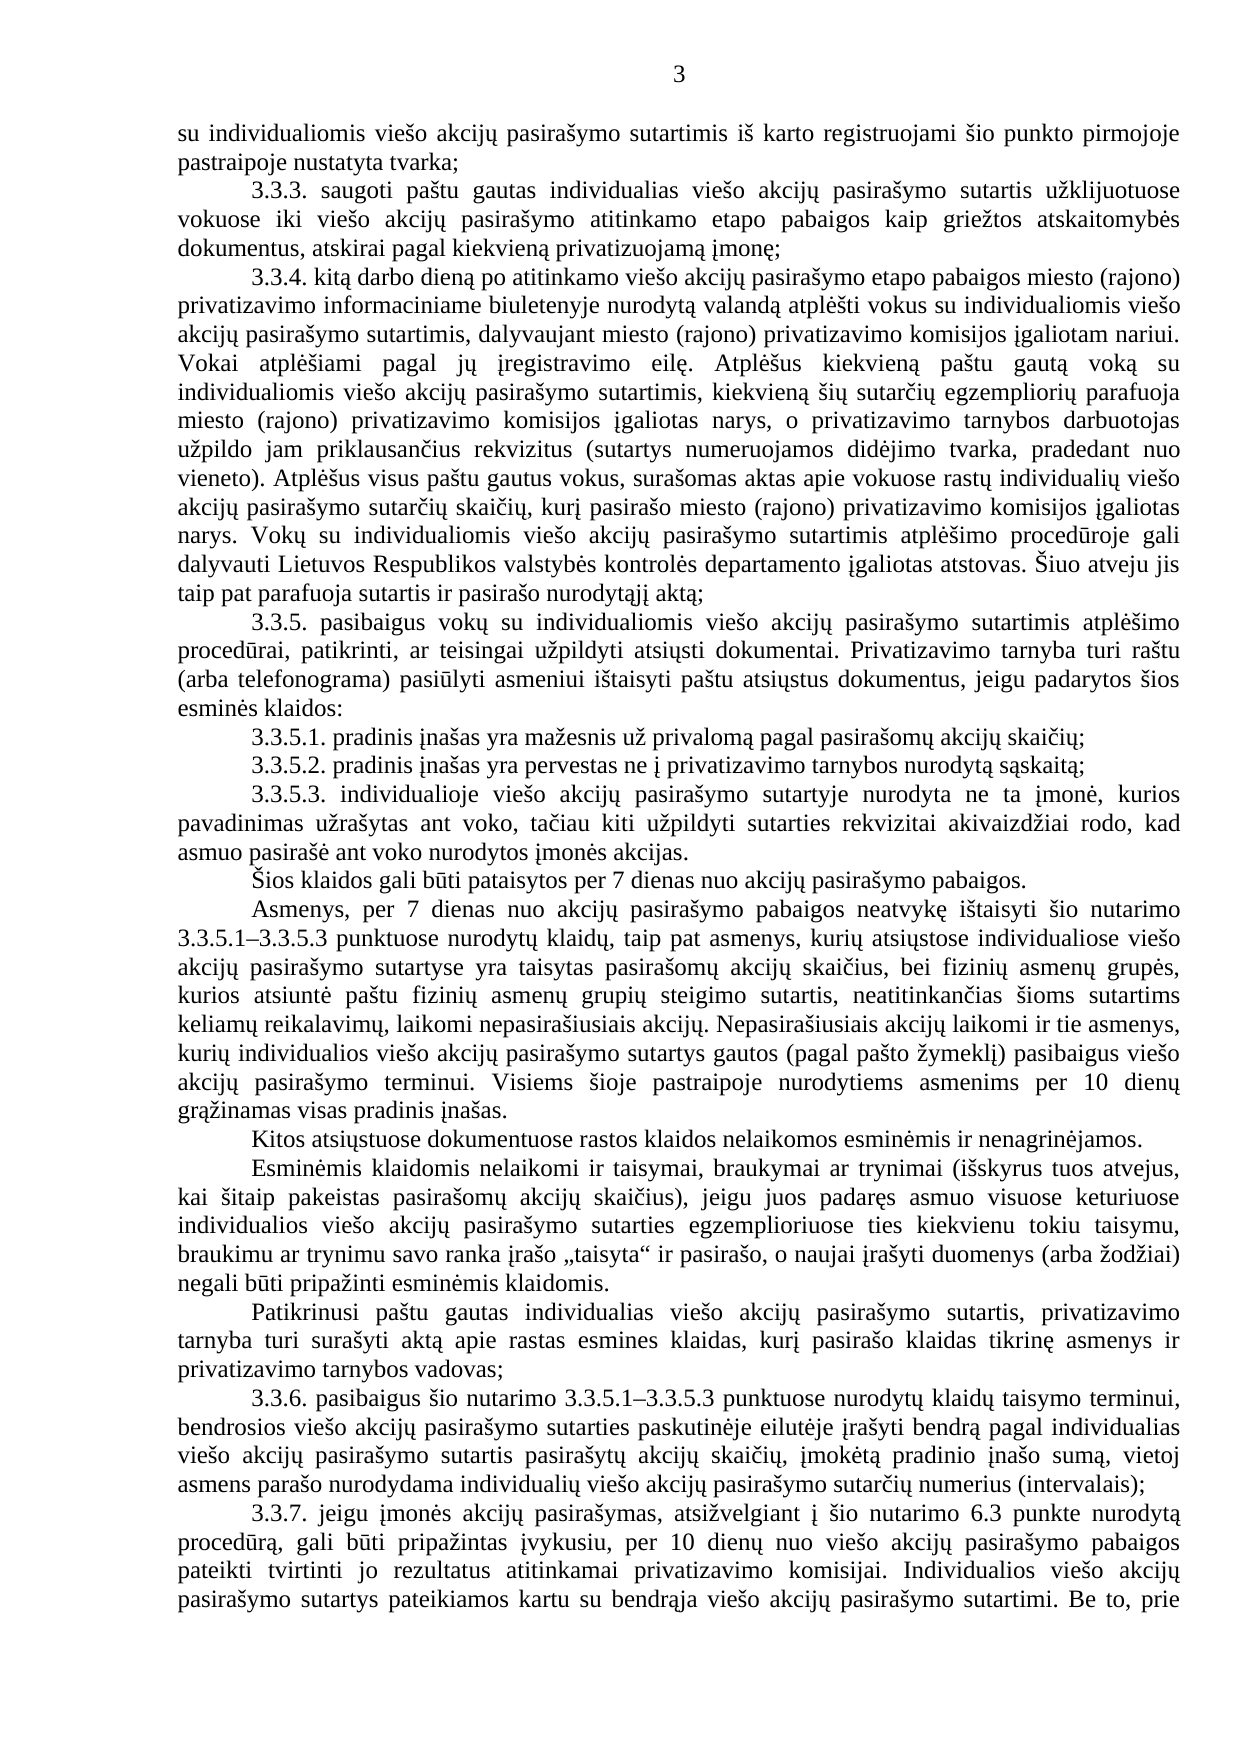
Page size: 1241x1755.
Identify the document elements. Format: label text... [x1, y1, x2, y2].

text 3.3.3. saugoti paštu gautas individualias viešo akcijų pasirašymo sutartis užklijuotuose vokuose iki viešo akcijų pasirašymo atitinkamo etapo pabaigos kaip griežtos atskaitomybės dokumentus, atskirai pagal kiekvieną privatizuojamą įmonę; [177, 176, 1181, 262]
text 3.3.5.2. pradinis įnašas yra pervestas ne į privatizavimo tarnybos nurodytą sąskaitą; [177, 751, 1181, 779]
text su individualiomis viešo akcijų pasirašymo sutartimis iš karto registruojami šio punkto pirmojoje pastraipoje nustatyta tvarka; [177, 118, 1181, 176]
text Kitos atsiųstuose dokumentuose rastos klaidos nelaikomos esminėmis ir nenagrinėjamos. [177, 1124, 1181, 1153]
text Esminėmis klaidomis nelaikomi ir taisymai, braukymai ar trynimai (išskyrus tuos atvejus, kai šitaip pakeistas pasirašomų akcijų skaičius), jeigu juos padaręs asmuo visuose keturiuose individualios viešo akcijų pasirašymo sutarties egzemplioriuose ties kiekvienu tokiu taisymu, braukimu ar trynimu savo ranka įrašo „taisyta“ ir pasirašo, o naujai įrašyti duomenys (arba žodžiai) negali būti pripažinti esminėmis klaidomis. [177, 1153, 1181, 1297]
text Šios klaidos gali būti pataisytos per 7 dienas nuo akcijų pasirašymo pabaigos. [177, 866, 1181, 894]
text 3.3.5.1. pradinis įnašas yra mažesnis už privalomą pagal pasirašomų akcijų skaičių; [177, 722, 1181, 751]
text 3.3.6. pasibaigus šio nutarimo 3.3.5.1–3.3.5.3 punktuose nurodytų klaidų taisymo terminui, bendrosios viešo akcijų pasirašymo sutarties paskutinėje eilutėje įrašyti bendrą pagal individualias viešo akcijų pasirašymo sutartis pasirašytų akcijų skaičių, įmokėtą pradinio įnašo sumą, vietoj asmens parašo nurodydama individualių viešo akcijų pasirašymo sutarčių numerius (intervalais); [177, 1383, 1181, 1498]
text 3.3.7. jeigu įmonės akcijų pasirašymas, atsižvelgiant į šio nutarimo 6.3 punkte nurodytą procedūrą, gali būti pripažintas įvykusiu, per 10 dienų nuo viešo akcijų pasirašymo pabaigos pateikti tvirtinti jo rezultatus atitinkamai privatizavimo komisijai. Individualios viešo akcijų pasirašymo sutartys pateikiamos kartu su bendrąja viešo akcijų pasirašymo sutartimi. Be to, prie [177, 1498, 1181, 1613]
text 3.3.5. pasibaigus vokų su individualiomis viešo akcijų pasirašymo sutartimis atplėšimo procedūrai, patikrinti, ar teisingai užpildyti atsiųsti dokumentai. Privatizavimo tarnyba turi raštu (arba telefonograma) pasiūlyti asmeniui ištaisyti paštu atsiųstus dokumentus, jeigu padarytos šios esminės klaidos: [177, 607, 1181, 722]
text 3.3.5.3. individualioje viešo akcijų pasirašymo sutartyje nurodyta ne ta įmonė, kurios pavadinimas užrašytas ant voko, tačiau kiti užpildyti sutarties rekvizitai akivaizdžiai rodo, kad asmuo pasirašė ant voko nurodytos įmonės akcijas. [177, 779, 1181, 866]
text Patikrinusi paštu gautas individualias viešo akcijų pasirašymo sutartis, privatizavimo tarnyba turi surašyti aktą apie rastas esmines klaidas, kurį pasirašo klaidas tikrinę asmenys ir privatizavimo tarnybos vadovas; [177, 1297, 1181, 1383]
text Asmenys, per 7 dienas nuo akcijų pasirašymo pabaigos neatvykę ištaisyti šio nutarimo 3.3.5.1–3.3.5.3 punktuose nurodytų klaidų, taip pat asmenys, kurių atsiųstose individualiose viešo akcijų pasirašymo sutartyse yra taisytas pasirašomų akcijų skaičius, bei fizinių asmenų grupės, kurios atsiuntė paštu fizinių asmenų grupių steigimo sutartis, neatitinkančias šioms sutartims keliamų reikalavimų, laikomi nepasirašiusiais akcijų. Nepasirašiusiais akcijų laikomi ir tie asmenys, kurių individualios viešo akcijų pasirašymo sutartys gautos (pagal pašto žymeklį) pasibaigus viešo akcijų pasirašymo terminui. Visiems šioje pastraipoje nurodytiems asmenims per 10 dienų grąžinamas visas pradinis įnašas. [177, 894, 1181, 1124]
text 3.3.4. kitą darbo dieną po atitinkamo viešo akcijų pasirašymo etapo pabaigos miesto (rajono) privatizavimo informaciniame biuletenyje nurodytą valandą atplėšti vokus su individualiomis viešo akcijų pasirašymo sutartimis, dalyvaujant miesto (rajono) privatizavimo komisijos įgaliotam nariui. Vokai atplėšiami pagal jų įregistravimo eilę. Atplėšus kiekvieną paštu gautą voką su individualiomis viešo akcijų pasirašymo sutartimis, kiekvieną šių sutarčių egzempliorių parafuoja miesto (rajono) privatizavimo komisijos įgaliotas narys, o privatizavimo tarnybos darbuotojas užpildo jam priklausančius rekvizitus (sutartys numeruojamos didėjimo tvarka, pradedant nuo vieneto). Atplėšus visus paštu gautus vokus, surašomas aktas apie vokuose rastų individualių viešo akcijų pasirašymo sutarčių skaičių, kurį pasirašo miesto (rajono) privatizavimo komisijos įgaliotas narys. Vokų su individualiomis viešo akcijų pasirašymo sutartimis atplėšimo procedūroje gali dalyvauti Lietuvos Respublikos valstybės kontrolės departamento įgaliotas atstovas. Šiuo atveju jis taip pat parafuoja sutartis ir pasirašo nurodytąjį aktą; [177, 262, 1181, 607]
